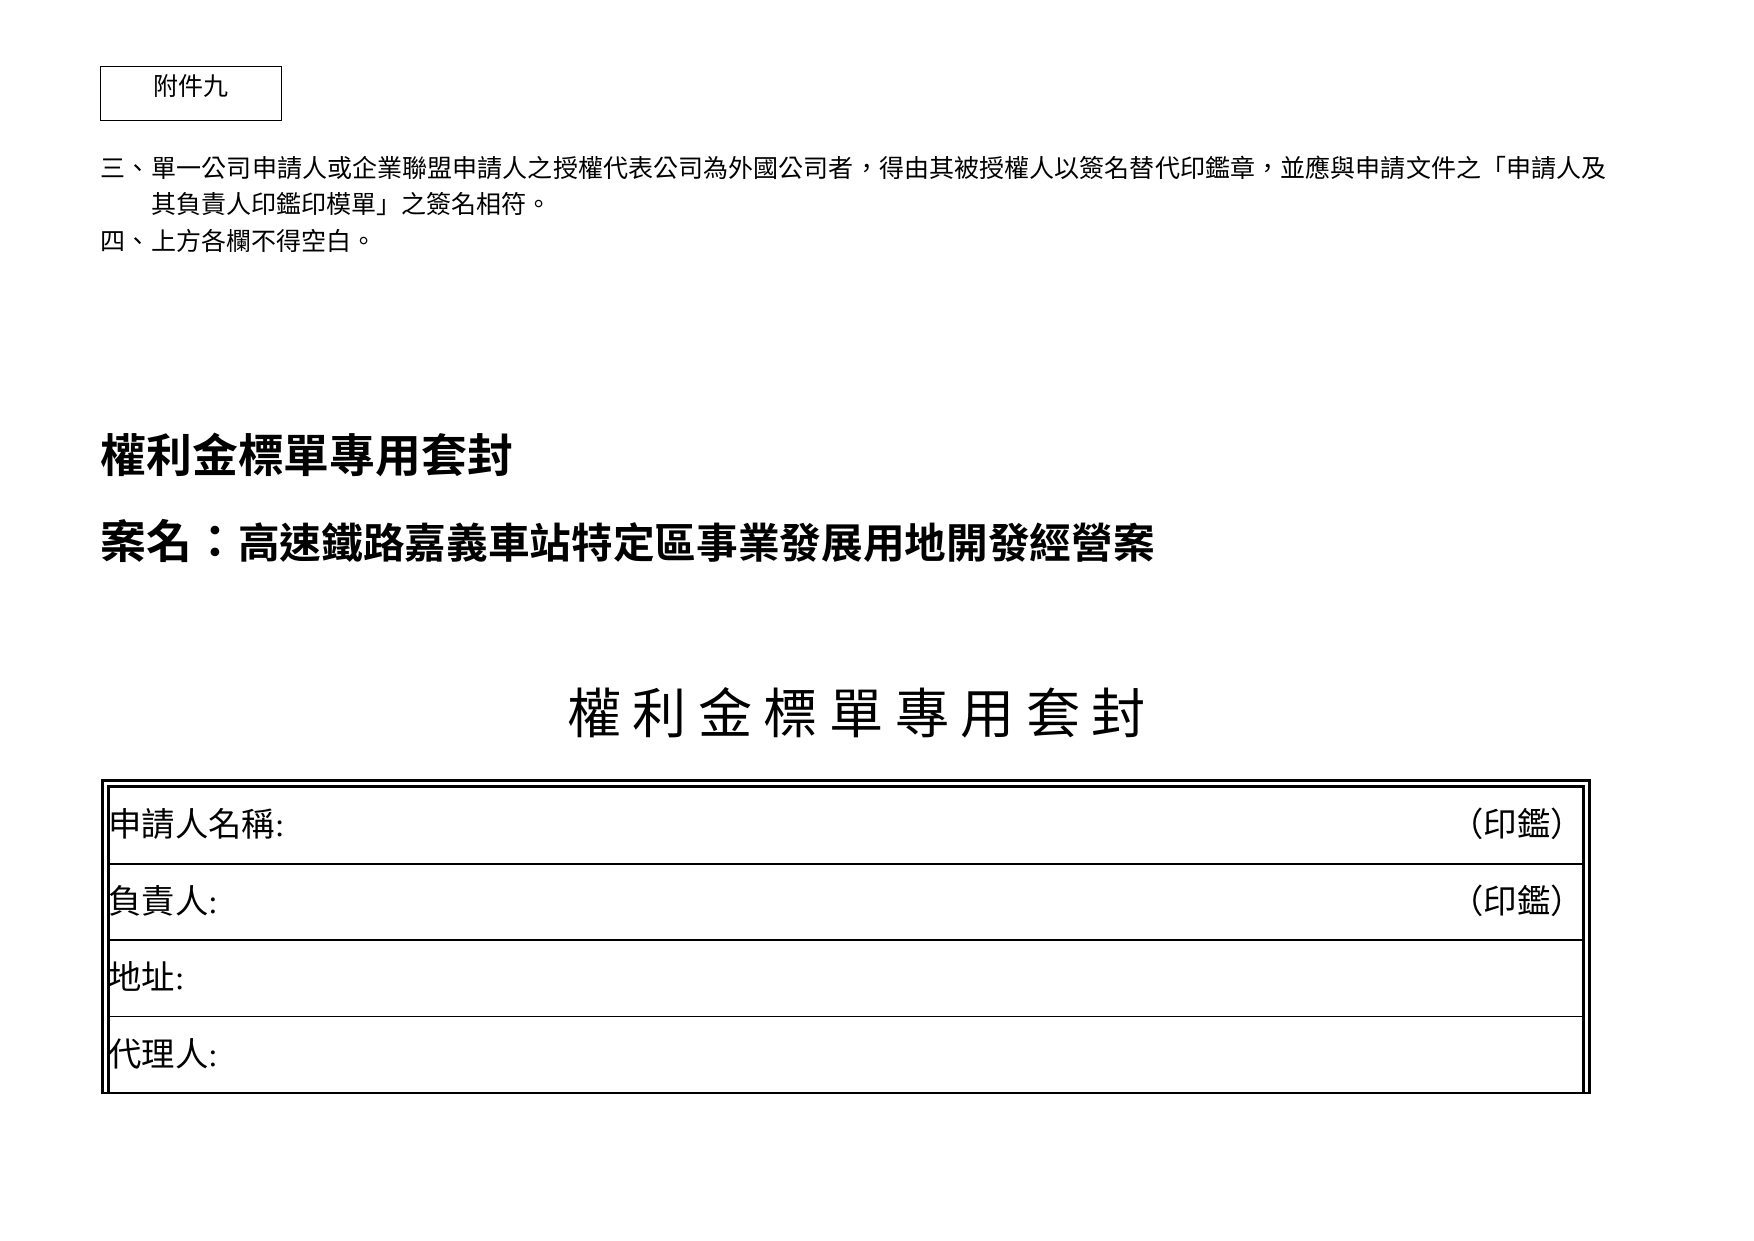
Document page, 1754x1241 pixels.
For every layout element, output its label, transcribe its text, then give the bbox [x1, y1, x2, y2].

table_cell 地址: [110, 941, 313, 1016]
table_cell [313, 941, 1582, 1016]
table_cell 代理人: [110, 1017, 313, 1092]
table_cell 負責人: [110, 865, 313, 939]
text 附件九 [101, 67, 281, 103]
list 單一公司申請人或企業聯盟申請人之授權代表公司為外國公司者，得由其被授權人以簽名替代印鑑章，並應與申請文件之「申請人及其負責人印鑑印模單」之簽名相符。 [100, 148, 1612, 221]
table_header 申請人名稱: [105, 782, 313, 863]
table_header （印鑑） [313, 782, 1586, 863]
list 上方各欄不得空白。 [100, 221, 1612, 257]
table_cell [313, 1017, 1582, 1092]
text 權利金標單專用套封 [100, 419, 1612, 485]
text 案名：高速鐵路嘉義車站特定區事業發展用地開發經營案 [100, 504, 1612, 573]
text 權利金標單專用套封 [100, 641, 1612, 778]
table_cell （印鑑） [313, 865, 1582, 939]
